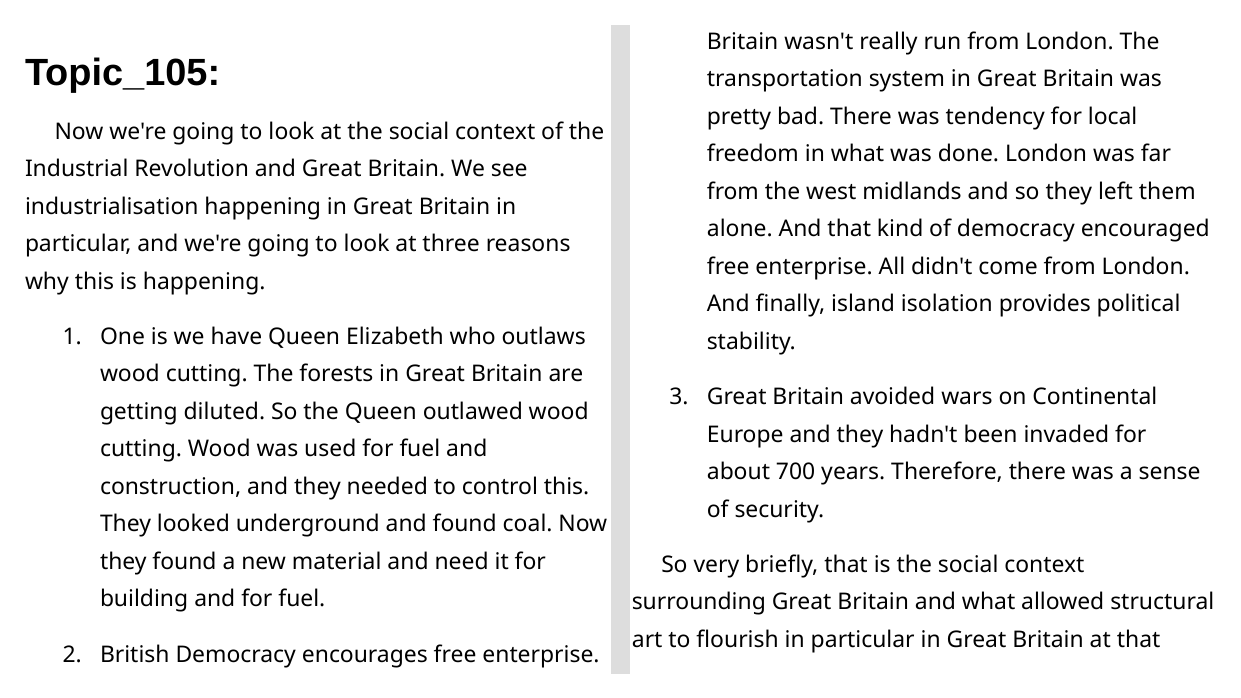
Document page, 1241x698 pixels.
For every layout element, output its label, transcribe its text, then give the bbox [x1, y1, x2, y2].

subtitle Topic_105: [25, 50, 609, 93]
list One is we have Queen Elizabeth who outlaws wood cutting. The forests in Great Britain are getting diluted. So the Queen outlawed wood cutting. Wood was used for fuel and construction, and they needed to control this. They looked underground and found coal. Now they found a new material and need it for building and for fuel. [62, 320, 609, 613]
list British Democracy encourages free enterprise. [62, 637, 609, 669]
text So very briefly, that is the social context surrounding Great Britain and what allowed structural art to flourish in particular in Great Britain at that [632, 548, 1215, 654]
text Now we're going to look at the social context of the Industrial Revolution and Great Britain. We see industrialisation happening in Great Britain in particular, and we're going to look at three reasons why this is happening. [25, 114, 609, 296]
list Britain wasn't really run from London. The transportation system in Great Britain was pretty bad. There was tendency for local freedom in what was done. London was far from the west midlands and so they left them alone. And that kind of democracy encouraged free enterprise. All didn't come from London. And finally, island isolation provides political stability. [669, 25, 1215, 356]
list Great Britain avoided wars on Continental Europe and they hadn't been invaded for about 700 years. Therefore, there was a sense of security. [669, 380, 1215, 524]
